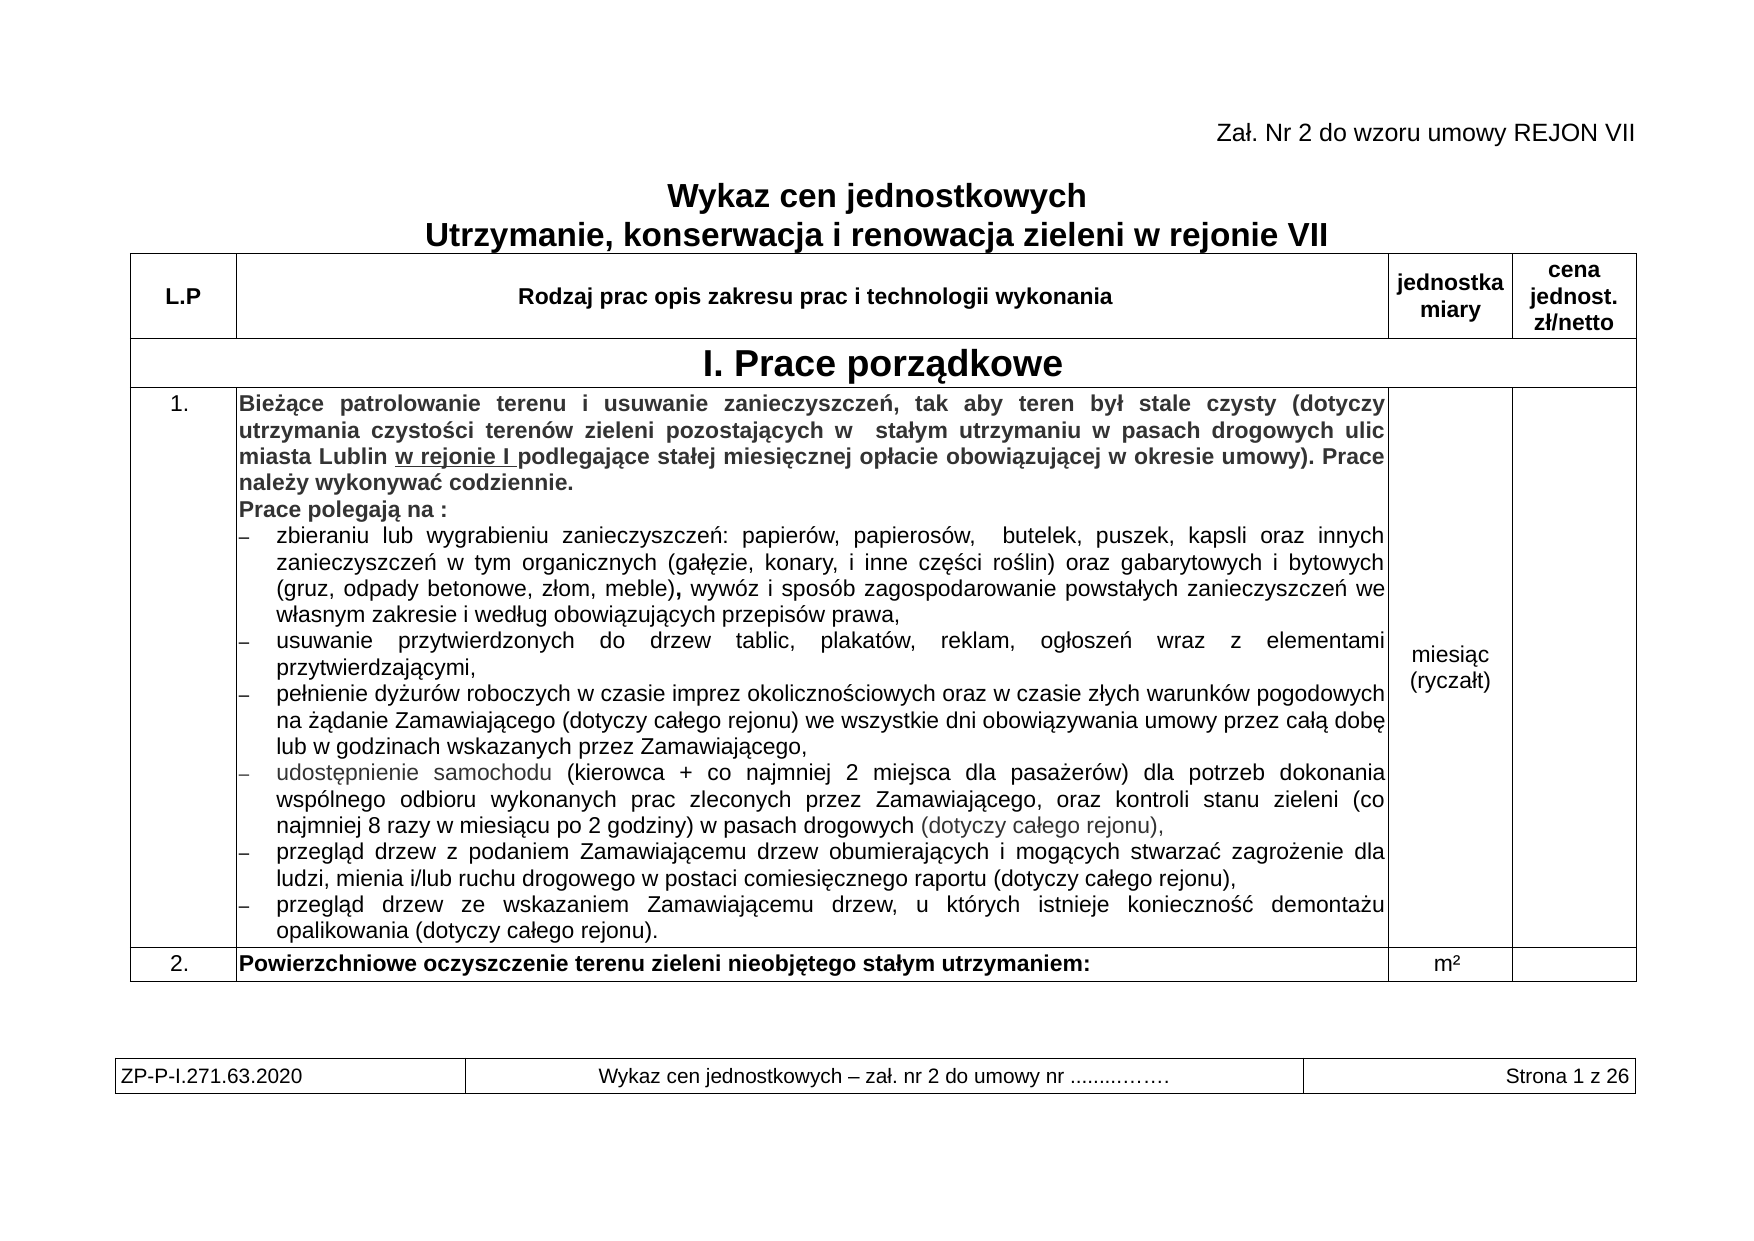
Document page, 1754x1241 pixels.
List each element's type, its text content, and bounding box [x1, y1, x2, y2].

table_cell [1513, 388, 1636, 947]
table_header L.P [131, 254, 236, 338]
text Wykaz cen jednostkowych [118, 176, 1636, 215]
table_header Rodzaj prac opis zakresu prac i technologii wykonania [237, 254, 1388, 338]
table_cell I. Prace porządkowe [131, 339, 1636, 387]
table_cell Powierzchniowe oczyszczenie terenu zieleni nieobjętego stałym utrzymaniem: zebranie lub zgrabienie z terenu zanieczyszczeń, tj. gruzu, liści, obłamanych gałęzi, resztek budowlanych i innych zanieczyszczeń w tym gabarytowych, bytowych i organicznych, zebranie zanieczyszczeń w pryzmy, wywiezienie zanieczyszczeń w dniu realizacji prac, we własnym zakresie i według obowiązujących przepisów prawa. [237, 948, 1388, 981]
table_header jednostka miary [1389, 254, 1512, 338]
table_cell miesiąc (ryczałt) [1389, 388, 1512, 947]
table_cell m² [1389, 948, 1512, 981]
table_cell [131, 948, 236, 981]
table_cell [1513, 948, 1636, 981]
table_cell Bieżące patrolowanie terenu i usuwanie zanieczyszczeń, tak aby teren był stale czysty (dotyczy utrzymania czystości terenów zieleni pozostających w stałym utrzymaniu w pasach drogowych ulic miasta Lublin w rejonie I podlegające stałej miesięcznej opłacie obowiązującej w okresie umowy). Prace należy wykonywać codziennie. Prace polegają na : zbieraniu lub wygrabieniu zanieczyszczeń: papierów, papierosów, butelek, puszek, kapsli oraz innych zanieczyszczeń w tym organicznych (gałęzie, konary, i inne części roślin) oraz gabarytowych i bytowych (gruz, odpady betonowe, złom, meble), wywóz i sposób zagospodarowanie powstałych zanieczyszczeń we własnym zakresie i według obowiązujących przepisów prawa, usuwanie przytwierdzonych do drzew tablic, plakatów, reklam, ogłoszeń wraz z elementami przytwierdzającymi, pełnienie dyżurów roboczych w czasie imprez okolicznościowych oraz w czasie złych warunków pogodowych na żądanie Zamawiającego (dotyczy całego rejonu) we wszystkie dni obowiązywania umowy przez całą dobę lub w godzinach wskazanych przez Zamawiającego, udostępnienie samochodu (kierowca + co najmniej 2 miejsca dla pasażerów) dla potrzeb dokonania wspólnego odbioru wykonanych prac zleconych przez Zamawiającego, oraz kontroli stanu zieleni (co najmniej 8 razy w miesiącu po 2 godziny) w pasach drogowych (dotyczy całego rejonu), przegląd drzew z podaniem Zamawiającemu drzew obumierających i mogących stwarzać zagrożenie dla ludzi, mienia i/lub ruchu drogowego w postaci comiesięcznego raportu (dotyczy całego rejonu), przegląd drzew ze wskazaniem Zamawiającemu drzew, u których istnieje konieczność demontażu opalikowania (dotyczy całego rejonu). [237, 388, 1388, 947]
text Utrzymanie, konserwacja i renowacja zieleni w rejonie VII [118, 215, 1636, 253]
table_header cena jednost. zł/netto [1513, 254, 1636, 338]
table_cell [131, 388, 236, 947]
